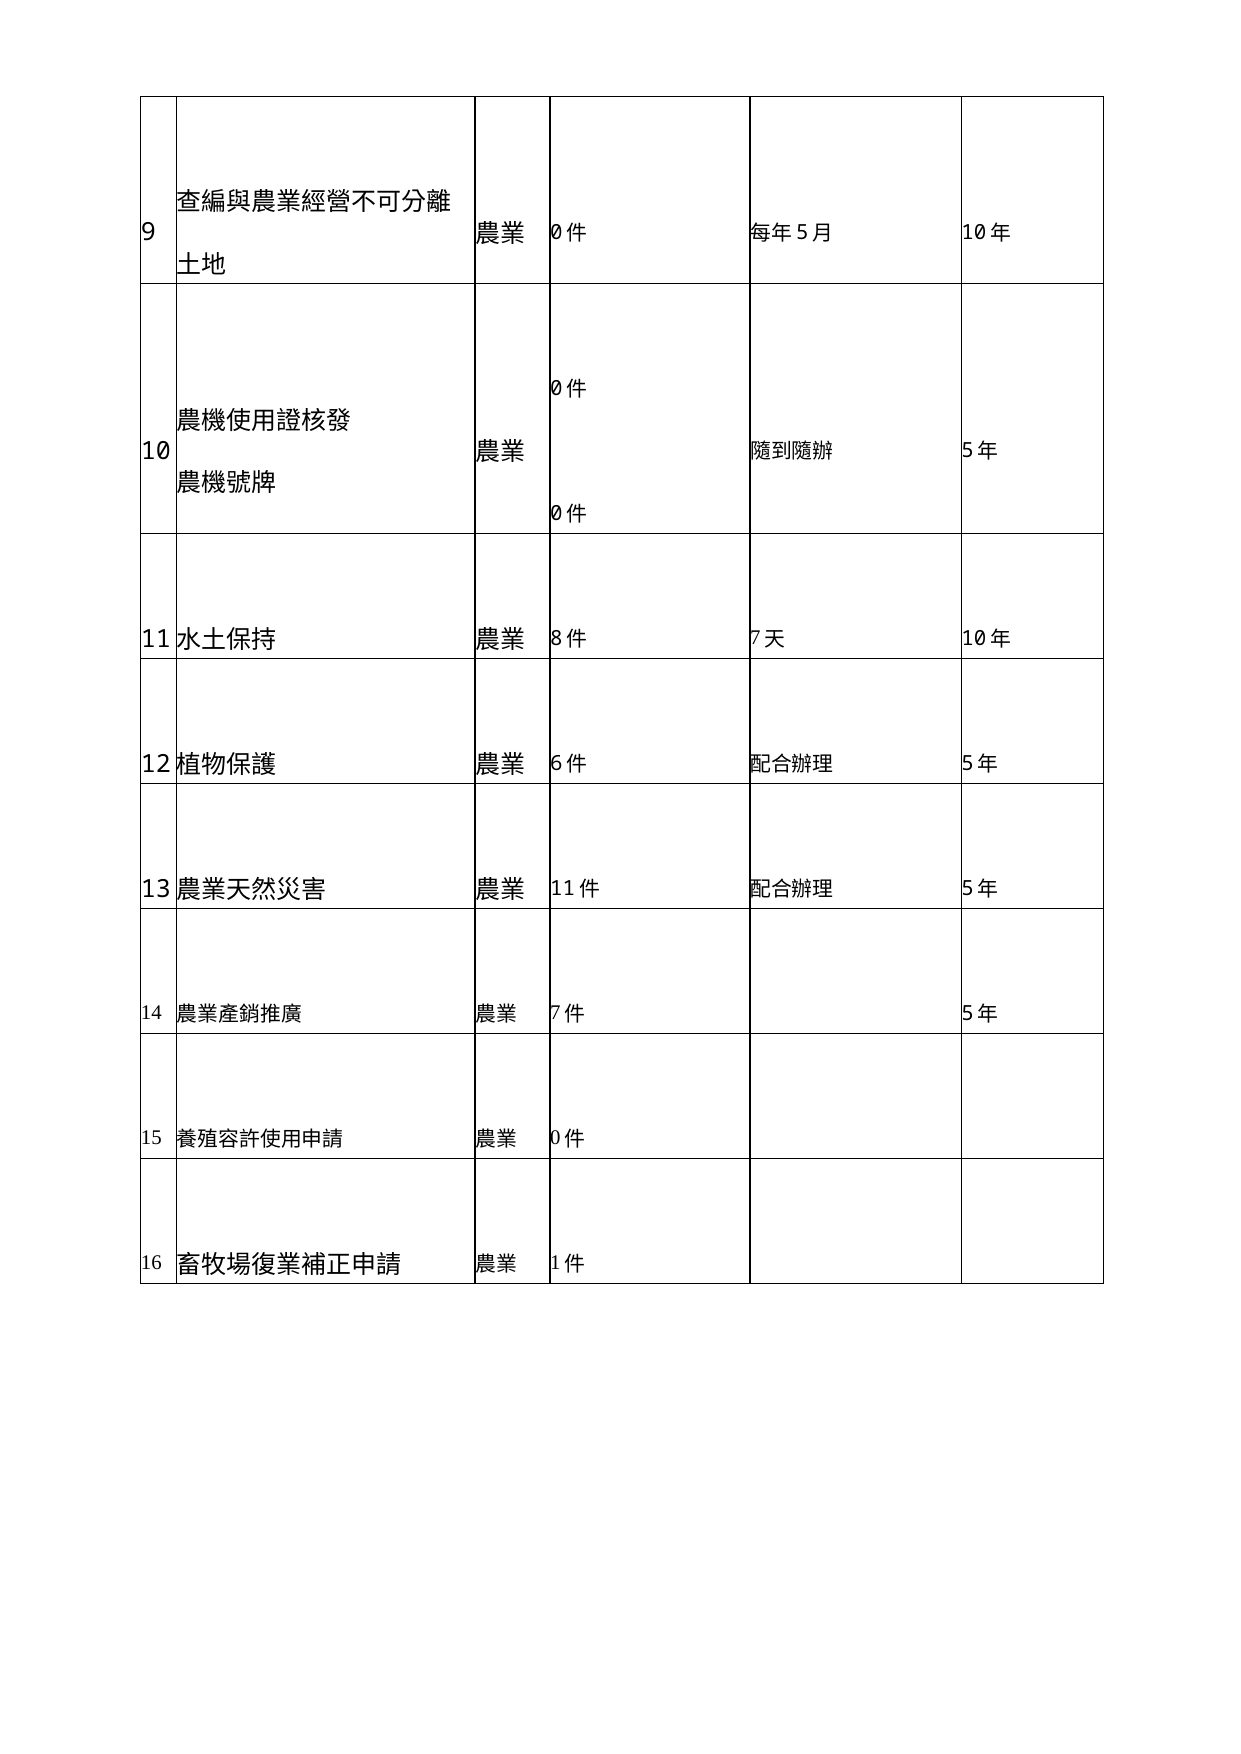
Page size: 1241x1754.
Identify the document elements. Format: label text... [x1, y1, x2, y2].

table_cell 水土保持 [177, 534, 474, 658]
table_cell 配合辦理 [751, 784, 961, 908]
table_cell 農業 [476, 1159, 549, 1283]
table_cell 養殖容許使用申請 [177, 1034, 474, 1158]
table_cell 7件 [551, 909, 749, 1033]
table_cell 0件 0件 [551, 284, 749, 533]
table_cell [962, 1034, 1103, 1158]
table_cell 15 [141, 1034, 176, 1158]
table_cell [751, 1034, 961, 1158]
table_cell 配合辦理 [751, 659, 961, 783]
table_cell 8件 [551, 534, 749, 658]
table_cell 農業 [476, 909, 549, 1033]
table_cell 5年 [962, 659, 1103, 783]
table_cell 農業產銷推廣 [177, 909, 474, 1033]
table_cell 農業 [476, 97, 549, 283]
table_cell 隨到隨辦 [751, 284, 961, 533]
table_cell 10年 [962, 97, 1103, 283]
table_cell 農業 [476, 284, 549, 533]
table_cell [751, 909, 961, 1033]
table_cell 1件 [551, 1159, 749, 1283]
table_cell 16 [141, 1159, 176, 1283]
table_cell 13 [141, 784, 176, 908]
table_cell 每年5月 [751, 97, 961, 283]
table_cell 查編與農業經營不可分離土地 [177, 97, 474, 283]
table_cell 10 [141, 284, 176, 533]
table_cell 12 [141, 659, 176, 783]
table_cell 畜牧場復業補正申請 [177, 1159, 474, 1283]
table_cell 6件 [551, 659, 749, 783]
table_cell [751, 1159, 961, 1283]
table_cell [962, 1159, 1103, 1283]
table_cell 11 [141, 534, 176, 658]
table_cell 5年 [962, 909, 1103, 1033]
table_cell 農機使用證核發 農機號牌 [177, 284, 474, 533]
table_cell 10年 [962, 534, 1103, 658]
table_cell 農業 [476, 659, 549, 783]
table_cell 5年 [962, 284, 1103, 533]
table_cell 11件 [551, 784, 749, 908]
table_cell 農業 [476, 1034, 549, 1158]
table_cell 農業 [476, 534, 549, 658]
table_cell 植物保護 [177, 659, 474, 783]
table_cell 農業天然災害 [177, 784, 474, 908]
table_cell 5年 [962, 784, 1103, 908]
table_cell 14 [141, 909, 176, 1033]
table_cell 7天 [751, 534, 961, 658]
table_cell 農業 [476, 784, 549, 908]
table_cell 0件 [551, 1034, 749, 1158]
table_cell 0件 [551, 97, 749, 283]
table_cell 9 [141, 97, 176, 283]
